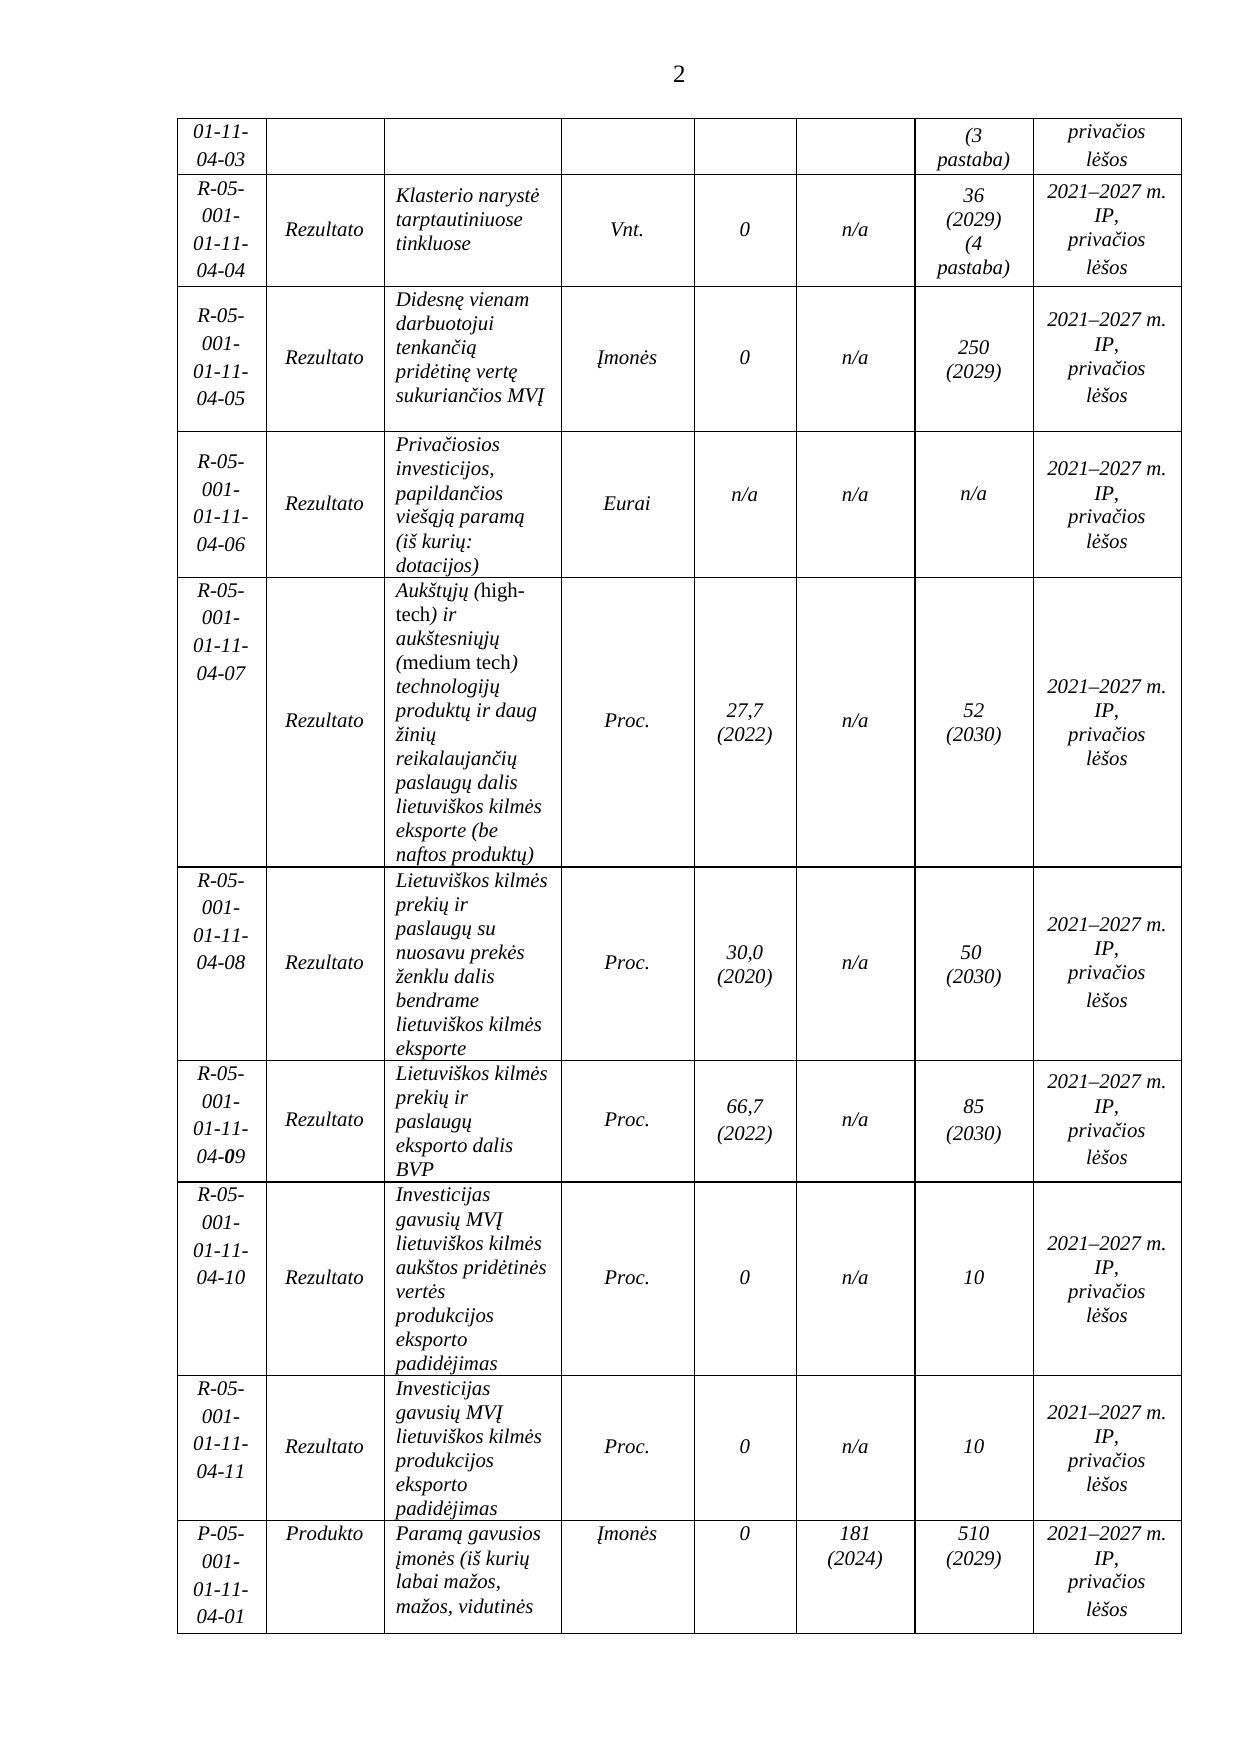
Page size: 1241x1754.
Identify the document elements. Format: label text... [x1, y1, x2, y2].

table_cell 0 [695, 1376, 796, 1520]
table_cell 10 [916, 1376, 1033, 1520]
table_cell 2021–2027 m. IP, privačios lėšos [1034, 1183, 1181, 1375]
table_cell n/a [797, 432, 914, 577]
table_cell R-05-001-01-11-04-07 [178, 578, 266, 866]
table_cell n/a [797, 1061, 914, 1181]
table_cell n/a [797, 868, 914, 1060]
table_cell Rezultato [267, 432, 384, 577]
table_cell R-05-001-01-11-04-09 [178, 1061, 266, 1181]
table_cell Aukštųjų (high-tech) ir aukštesniųjų (medium tech) technologijų produktų ir daug žinių reikalaujančių paslaugų dalis lietuviškos kilmės eksporte (be naftos produktų) [385, 578, 561, 866]
table_cell Įmonės [562, 287, 694, 431]
table_cell 85 (2030) [916, 1061, 1033, 1181]
table_cell Rezultato [267, 175, 384, 286]
table_cell Rezultato [267, 578, 384, 866]
table_cell n/a [797, 578, 914, 866]
table_cell Investicijas gavusių MVĮ lietuviškos kilmės aukštos pridėtinės vertės produkcijos eksporto padidėjimas [385, 1183, 561, 1375]
table_cell 50 (2030) [916, 868, 1033, 1060]
table_cell 66,7 (2022) [695, 1061, 796, 1181]
table_cell 27,7 (2022) [695, 578, 796, 866]
table_cell Investicijas gavusių MVĮ lietuviškos kilmės produkcijos eksporto padidėjimas [385, 1376, 561, 1520]
table_cell 2021–2027 m. IP, privačios lėšos [1034, 175, 1181, 286]
table_cell Rezultato [267, 1061, 384, 1181]
table_cell R-05-001-01-11-04-10 [178, 1183, 266, 1375]
table_cell Proc. [562, 1376, 694, 1520]
table_cell (3 pastaba) [916, 119, 1033, 174]
table_cell Privačiosios investicijos, papildančios viešąją paramą (iš kurių: dotacijos) [385, 432, 561, 577]
table_cell Proc. [562, 578, 694, 866]
table_cell R-05-001-01-11-04-11 [178, 1376, 266, 1520]
table_cell R-05-001-01-11-04-08 [178, 868, 266, 1060]
table_cell R-05-001-01-11-04-06 [178, 432, 266, 577]
table_cell Klasterio narystė tarptautiniuose tinkluose [385, 175, 561, 286]
table_cell 0 [695, 1183, 796, 1375]
table_cell Rezultato [267, 287, 384, 431]
table_cell Rezultato [267, 868, 384, 1060]
table_cell [562, 119, 694, 174]
table_cell n/a [797, 1183, 914, 1375]
table_cell 30,0 (2020) [695, 868, 796, 1060]
table_cell 0 [695, 1521, 796, 1632]
table_cell Proc. [562, 868, 694, 1060]
table_cell 2021–2027 m. IP, privačios lėšos [1034, 868, 1181, 1060]
table_cell 250 (2029) [916, 287, 1033, 431]
table_cell n/a [797, 1376, 914, 1520]
table_cell n/a [797, 175, 914, 286]
table_cell 0 [695, 287, 796, 431]
table_cell 2021–2027 m. IP, privačios lėšos [1034, 287, 1181, 431]
table_cell Rezultato [267, 1183, 384, 1375]
table_cell 181 (2024) [797, 1521, 914, 1632]
table_cell Didesnę vienam darbuotojui tenkančią pridėtinę vertę sukuriančios MVĮ [385, 287, 561, 431]
table_cell n/a [797, 287, 914, 431]
table_cell 36 (2029) (4 pastaba) [916, 175, 1033, 286]
table_cell Eurai [562, 432, 694, 577]
table_cell privačios lėšos [1034, 119, 1181, 174]
table_cell 2021–2027 m. IP, privačios lėšos [1034, 578, 1181, 866]
table_cell 52 (2030) [916, 578, 1033, 866]
table_cell Įmonės [562, 1521, 694, 1632]
table_cell 510 (2029) [916, 1521, 1033, 1632]
table_cell R-05-001-01-11-04-05 [178, 287, 266, 431]
table_cell Lietuviškos kilmės prekių ir paslaugų su nuosavu prekės ženklu dalis bendrame lietuviškos kilmės eksporte [385, 868, 561, 1060]
table_cell [385, 119, 561, 174]
table_cell Rezultato [267, 1376, 384, 1520]
table_cell Proc. [562, 1183, 694, 1375]
table_cell Produkto [267, 1521, 384, 1632]
table_cell 10 [916, 1183, 1033, 1375]
table_cell [797, 119, 914, 174]
table_cell Vnt. [562, 175, 694, 286]
table_cell 01-11-04-03 [178, 119, 266, 174]
table_cell 2021–2027 m. IP, privačios lėšos [1034, 1521, 1181, 1632]
table_cell 2021–2027 m. IP, privačios lėšos [1034, 1376, 1181, 1520]
table_cell [695, 119, 796, 174]
table_cell P-05-001-01-11-04-01 [178, 1521, 266, 1632]
table_cell 2021–2027 m. IP, privačios lėšos [1034, 1061, 1181, 1181]
table_cell n/a [916, 432, 1033, 577]
table_cell n/a [695, 432, 796, 577]
table_cell 0 [695, 175, 796, 286]
table_cell R-05-001-01-11-04-04 [178, 175, 266, 286]
table_cell [267, 119, 384, 174]
table_cell Lietuviškos kilmės prekių ir paslaugų eksporto dalis BVP [385, 1061, 561, 1181]
table_cell Paramą gavusios įmonės (iš kurių labai mažos, mažos, vidutinės [385, 1521, 561, 1632]
table_cell Proc. [562, 1061, 694, 1181]
table_cell 2021–2027 m. IP, privačios lėšos [1034, 432, 1181, 577]
